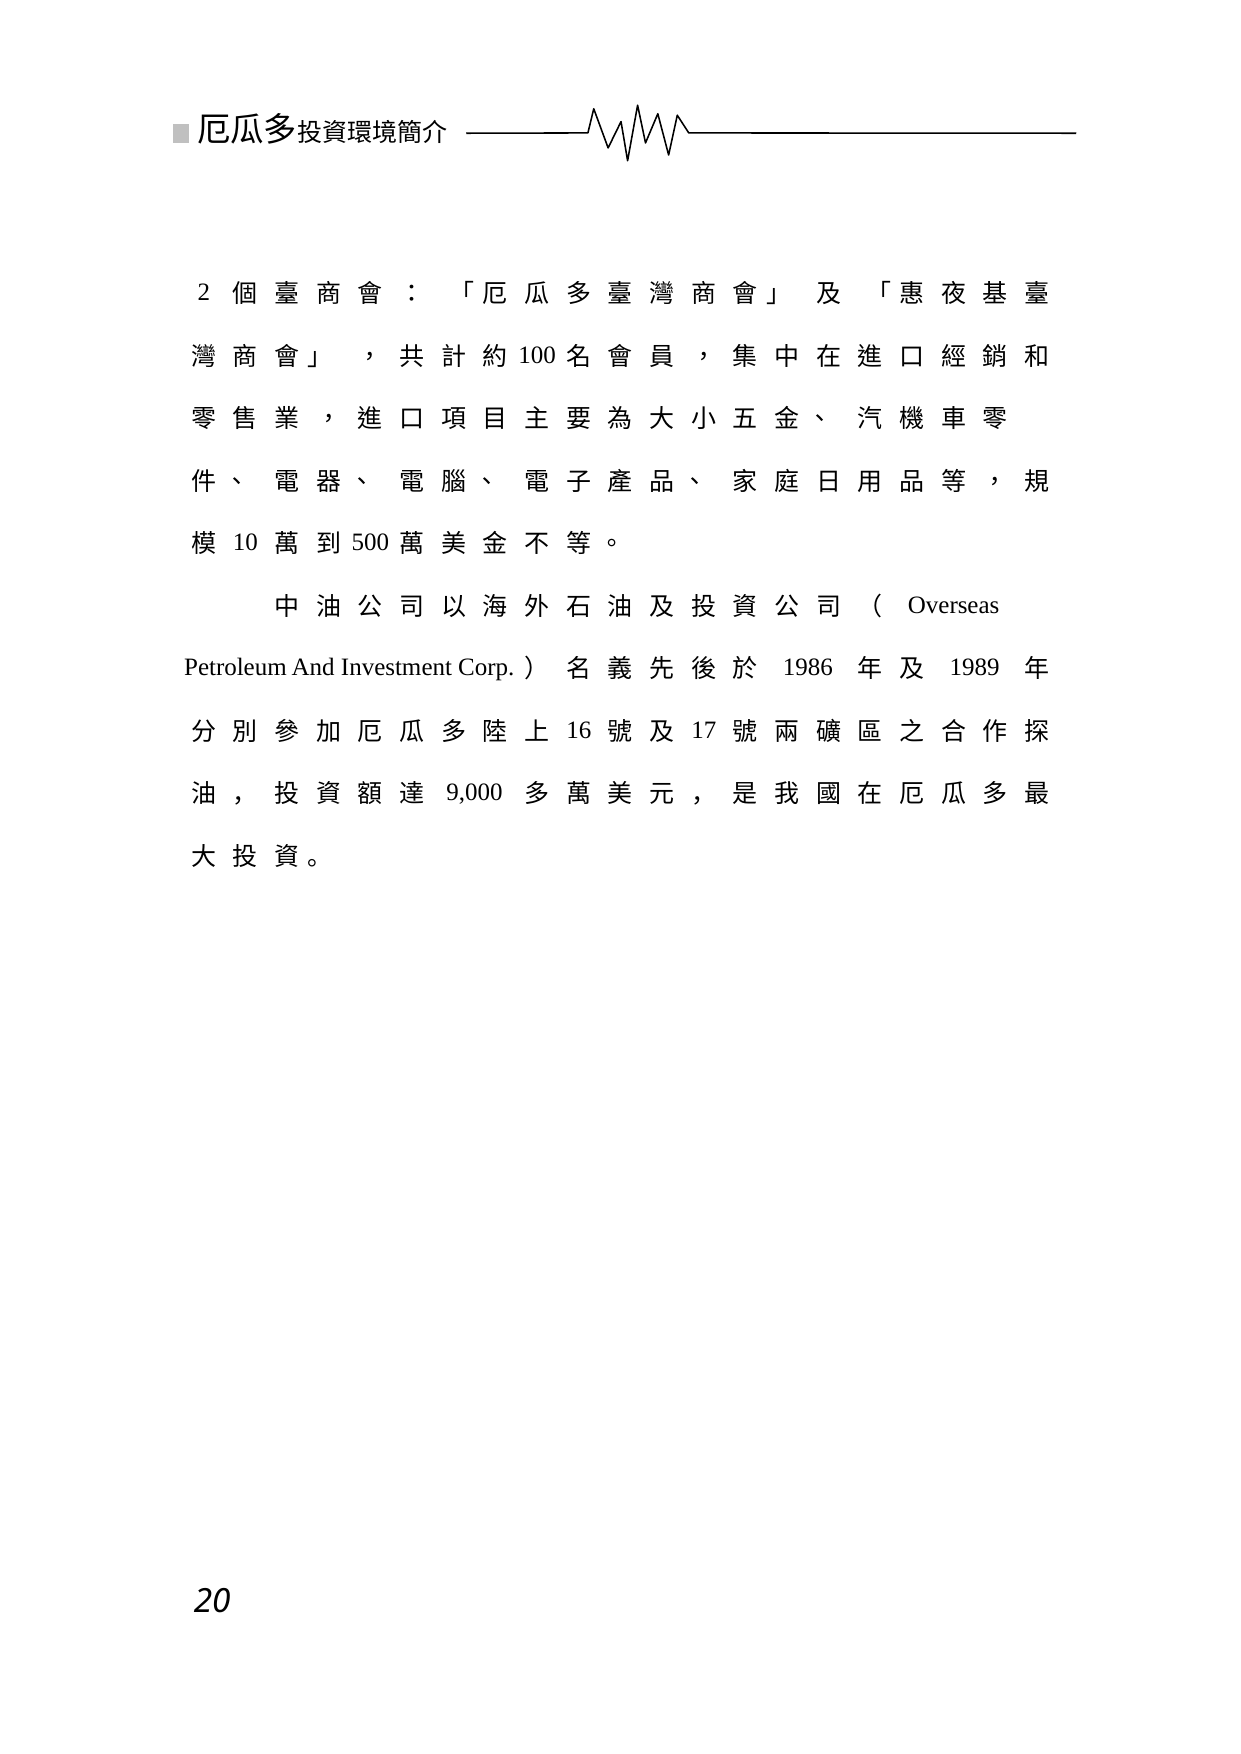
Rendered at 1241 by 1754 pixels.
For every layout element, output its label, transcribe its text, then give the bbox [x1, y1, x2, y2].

text 2個臺商會：「厄瓜多臺灣商會」及「惠夜基臺灣商會」，共計約100名會員，集中在進口經銷和零售業，進口項目主要為大小五金、汽機車零件、電器、電腦、電子產品、家庭日用品等，規模10萬到500萬美金不等。 [183, 250, 1058, 563]
text 中油公司以海外石油及投資公司（Overseas Petroleum And Investment Corp.）名義先後於1986年及1989年分別參加厄瓜多陸上16號及17號兩礦區之合作探油，投資額達9,000多萬美元，是我國在厄瓜多最大投資。 [183, 563, 1058, 875]
